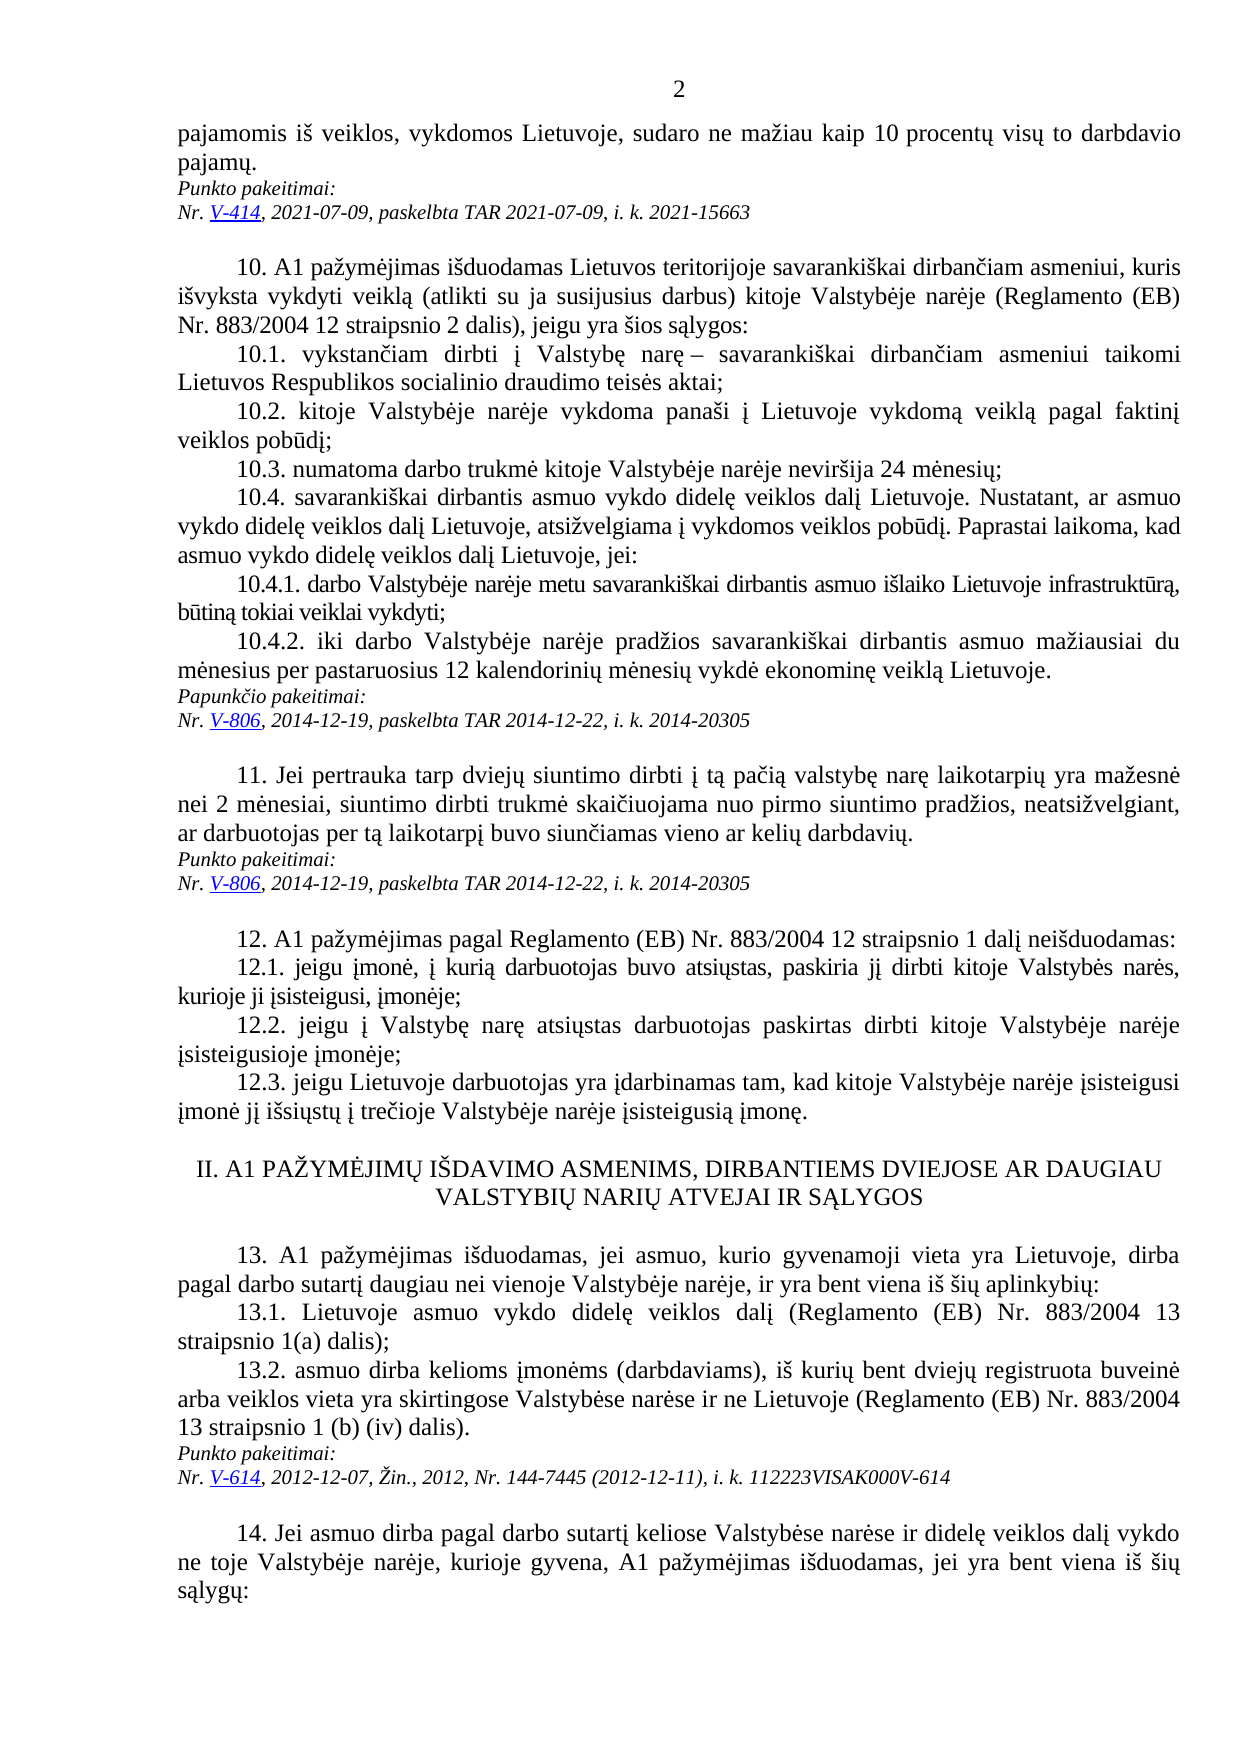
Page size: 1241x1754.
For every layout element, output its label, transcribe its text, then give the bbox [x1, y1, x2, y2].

text 14. Jei asmuo dirba pagal darbo sutartį keliose Valstybėse narėse ir didelę veiklos dalį vykdo ne toje Valstybėje narėje, kurioje gyvena, A1 pažymėjimas išduodamas, jei yra bent viena iš šių sąlygų: [177, 1518, 1181, 1604]
text 10.2. kitoje Valstybėje narėje vykdoma panaši į Lietuvoje vykdomą veiklą pagal faktinį veiklos pobūdį; [177, 396, 1181, 454]
text Punkto pakeitimai: [177, 1441, 1181, 1465]
text Punkto pakeitimai: [177, 176, 1181, 200]
text Nr. V-806, 2014-12-19, paskelbta TAR 2014-12-22, i. k. 2014-20305 [177, 708, 1181, 732]
text 10.4. savarankiškai dirbantis asmuo vykdo didelę veiklos dalį Lietuvoje. Nustatant, ar asmuo vykdo didelę veiklos dalį Lietuvoje, atsižvelgiama į vykdomos veiklos pobūdį. Paprastai laikoma, kad asmuo vykdo didelę veiklos dalį Lietuvoje, jei: [177, 482, 1181, 569]
text Nr. V-806, 2014-12-19, paskelbta TAR 2014-12-22, i. k. 2014-20305 [177, 871, 1181, 895]
text 10.3. numatoma darbo trukmė kitoje Valstybėje narėje neviršija 24 mėnesių; [177, 454, 1181, 482]
text 11. Jei pertrauka tarp dviejų siuntimo dirbti į tą pačią valstybę narę laikotarpių yra mažesnė nei 2 mėnesiai, siuntimo dirbti trukmė skaičiuojama nuo pirmo siuntimo pradžios, neatsižvelgiant, ar darbuotojas per tą laikotarpį buvo siunčiamas vieno ar kelių darbdavių. [177, 761, 1181, 847]
text Nr. V-414, 2021-07-09, paskelbta TAR 2021-07-09, i. k. 2021-15663 [177, 200, 1181, 224]
text Punkto pakeitimai: [177, 847, 1181, 871]
text 13.2. asmuo dirba kelioms įmonėms (darbdaviams), iš kurių bent dviejų registruota buveinė arba veiklos vieta yra skirtingose Valstybėse narėse ir ne Lietuvoje (Reglamento (EB) Nr. 883/2004 13 straipsnio 1 (b) (iv) dalis). [177, 1355, 1181, 1441]
text 10.1. vykstančiam dirbti į Valstybę narę – savarankiškai dirbančiam asmeniui taikomi Lietuvos Respublikos socialinio draudimo teisės aktai; [177, 339, 1181, 396]
text II. A1 PAŽYMėjimų IŠDAVIMO ASMENIMS, DIRBANTIEMS DVIEJOSE AR DAUGIAU VALSTYBIŲ NARIŲ ATVEJAI IR SĄLYGOS [177, 1154, 1181, 1211]
text pajamomis iš veiklos, vykdomos Lietuvoje, sudaro ne mažiau kaip 10 procentų visų to darbdavio pajamų. [177, 118, 1181, 176]
text 13.1. Lietuvoje asmuo vykdo didelę veiklos dalį (Reglamento (EB) Nr. 883/2004 13 straipsnio 1(a) dalis); [177, 1297, 1181, 1355]
text 10.4.1. darbo Valstybėje narėje metu savarankiškai dirbantis asmuo išlaiko Lietuvoje infrastruktūrą, būtiną tokiai veiklai vykdyti; [177, 569, 1181, 626]
text Papunkčio pakeitimai: [177, 684, 1181, 708]
text 10.4.2. iki darbo Valstybėje narėje pradžios savarankiškai dirbantis asmuo mažiausiai du mėnesius per pastaruosius 12 kalendorinių mėnesių vykdė ekonominę veiklą Lietuvoje. [177, 626, 1181, 684]
text 10. A1 pažymėjimas išduodamas Lietuvos teritorijoje savarankiškai dirbančiam asmeniui, kuris išvyksta vykdyti veiklą (atlikti su ja susijusius darbus) kitoje Valstybėje narėje (Reglamento (EB) Nr. 883/2004 12 straipsnio 2 dalis), jeigu yra šios sąlygos: [177, 252, 1181, 339]
text 13. A1 pažymėjimas išduodamas, jei asmuo, kurio gyvenamoji vieta yra Lietuvoje, dirba pagal darbo sutartį daugiau nei vienoje Valstybėje narėje, ir yra bent viena iš šių aplinkybių: [177, 1240, 1181, 1297]
text 12.1. jeigu įmonė, į kurią darbuotojas buvo atsiųstas, paskiria jį dirbti kitoje Valstybės narės, kurioje ji įsisteigusi, įmonėje; [177, 952, 1181, 1010]
text 12.2. jeigu į Valstybę narę atsiųstas darbuotojas paskirtas dirbti kitoje Valstybėje narėje įsisteigusioje įmonėje; [177, 1010, 1181, 1067]
text 12. A1 pažymėjimas pagal Reglamento (EB) Nr. 883/2004 12 straipsnio 1 dalį neišduodamas: [177, 924, 1181, 952]
text 12.3. jeigu Lietuvoje darbuotojas yra įdarbinamas tam, kad kitoje Valstybėje narėje įsisteigusi įmonė jį išsiųstų į trečioje Valstybėje narėje įsisteigusią įmonę. [177, 1067, 1181, 1125]
text Nr. V-614, 2012-12-07, Žin., 2012, Nr. 144-7445 (2012-12-11), i. k. 112223VISAK000V-614 [177, 1465, 1181, 1489]
